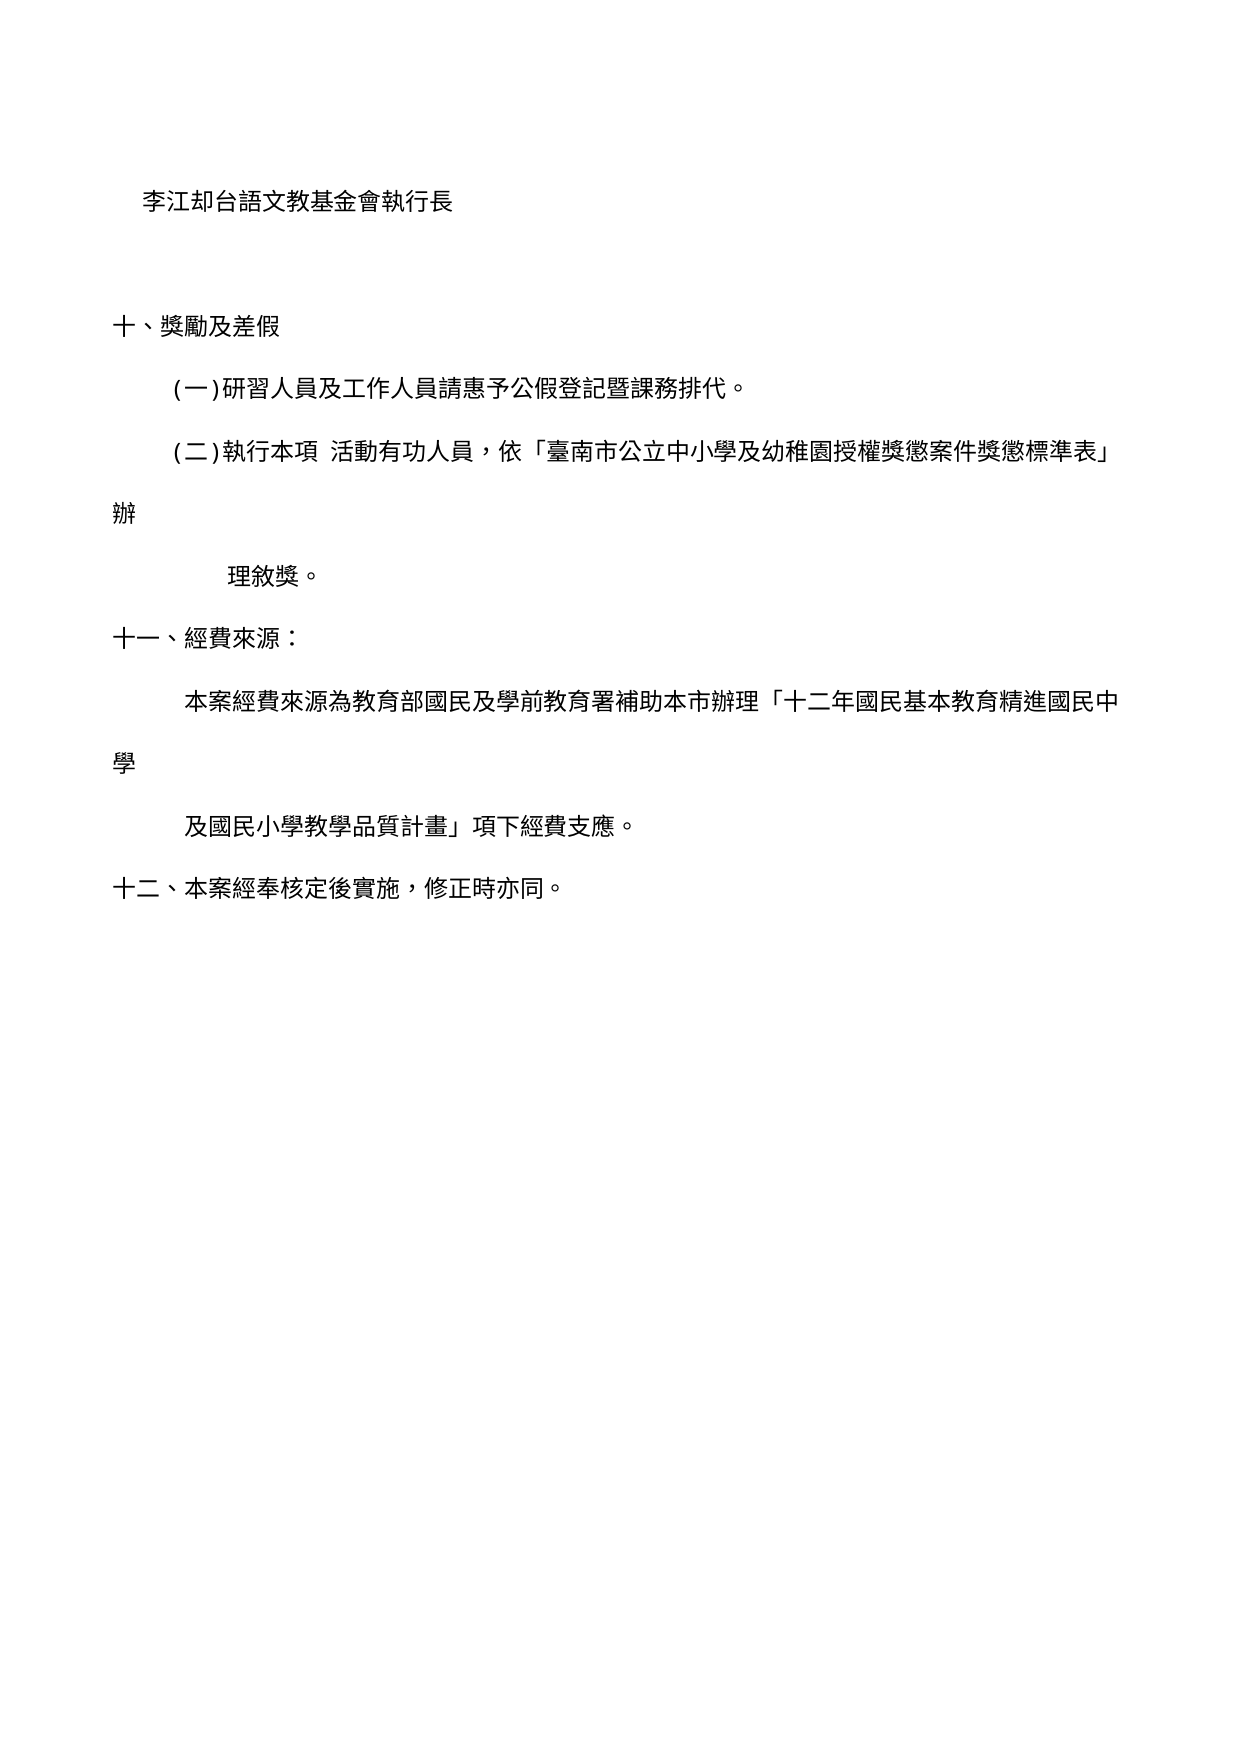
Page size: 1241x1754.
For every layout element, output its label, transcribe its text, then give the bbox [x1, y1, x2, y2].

text 李江却台語文教基金會執行長 [142, 158, 1128, 221]
text 及國民小學教學品質計畫」項下經費支應。 [112, 783, 1128, 846]
text 十二、本案經奉核定後實施，修正時亦同。 [112, 846, 1128, 908]
text (一)研習人員及工作人員請惠予公假登記暨課務排代。 [112, 346, 1128, 408]
text (二)執行本項 活動有功人員，依「臺南市公立中小學及幼稚園授權獎懲案件獎懲標準表」辦 [112, 408, 1128, 533]
text 本案經費來源為教育部國民及學前教育署補助本市辦理「十二年國民基本教育精進國民中學 [112, 658, 1128, 783]
text 理敘獎。 [112, 533, 1128, 596]
text 十、獎勵及差假 [112, 283, 1128, 346]
text 十一、經費來源： [112, 596, 1128, 658]
